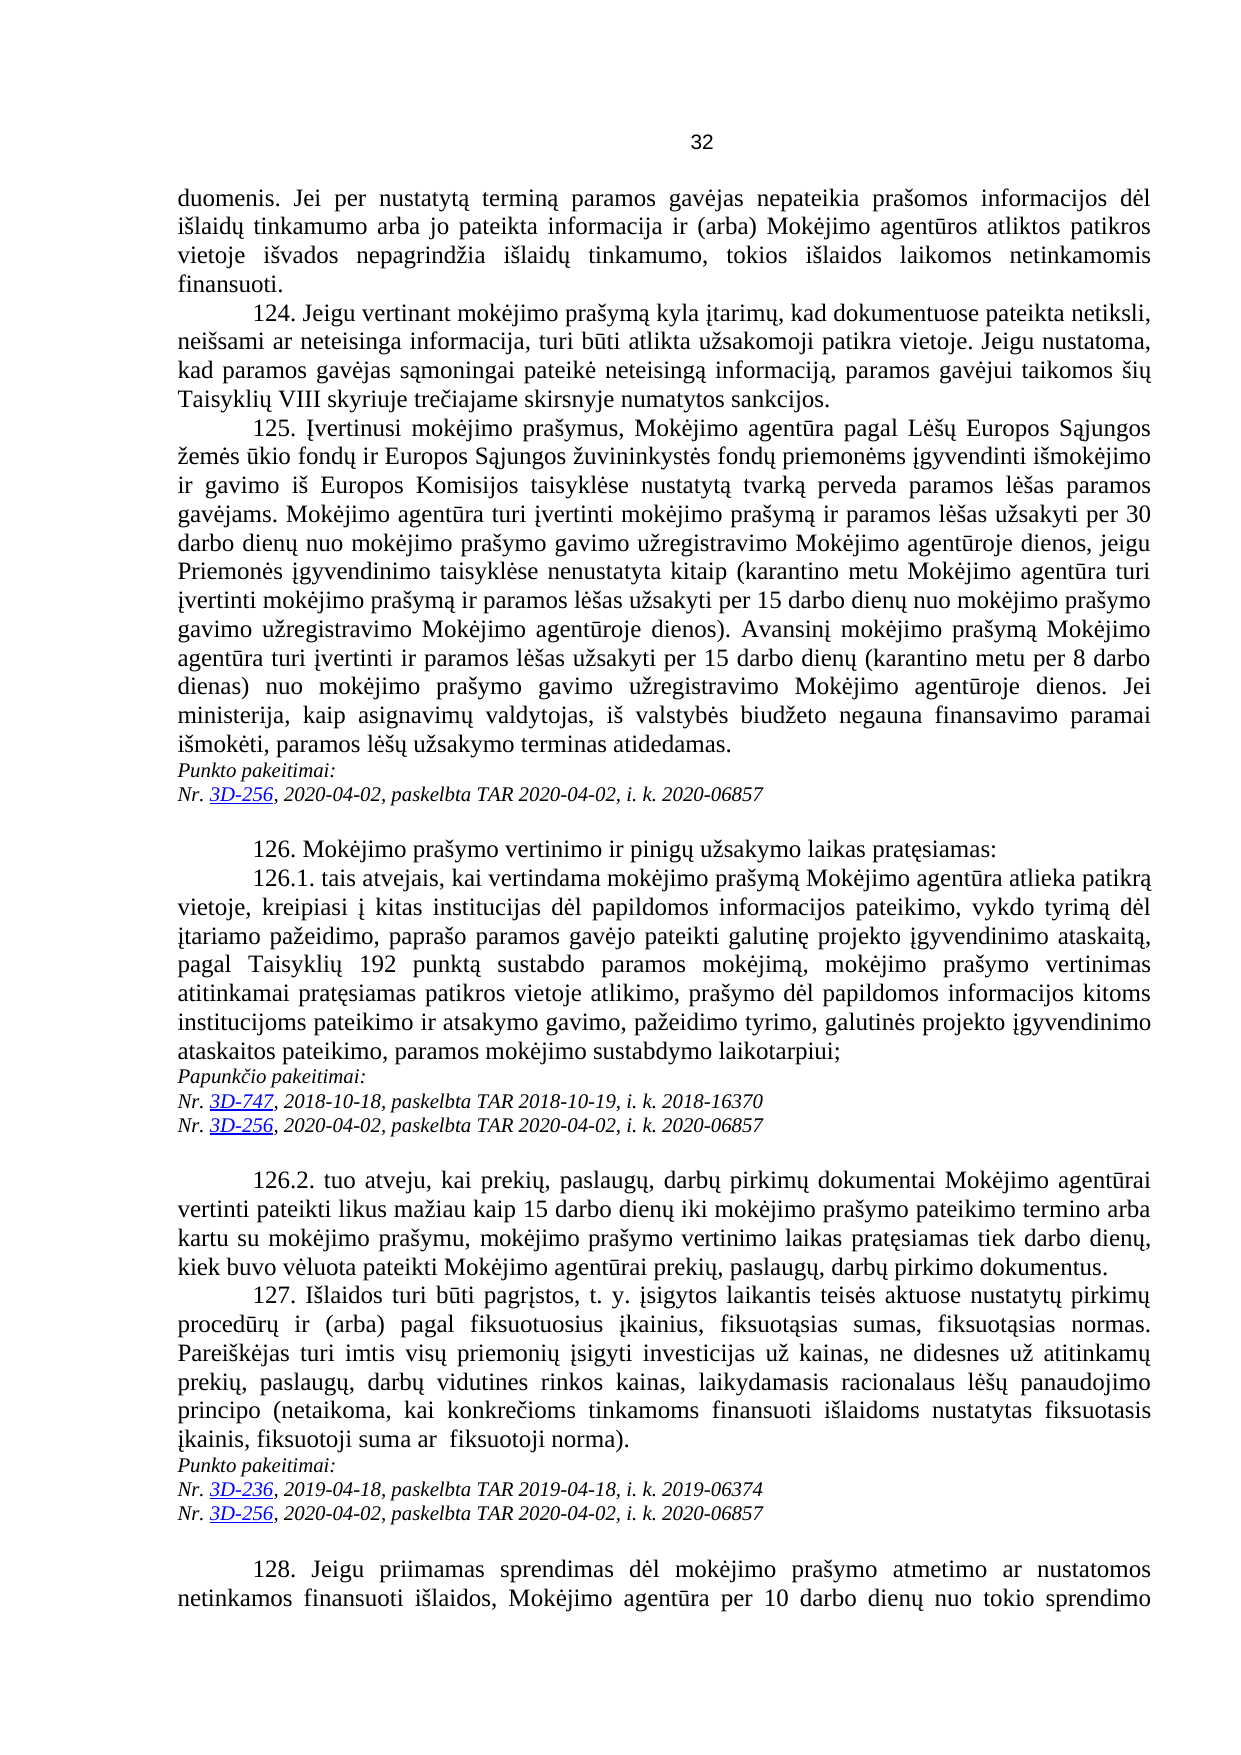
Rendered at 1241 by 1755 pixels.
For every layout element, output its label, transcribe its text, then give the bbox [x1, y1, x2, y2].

text Nr. 3D-256, 2020-04-02, paskelbta TAR 2020-04-02, i. k. 2020-06857 [177, 1113, 1152, 1137]
text Nr. 3D-747, 2018-10-18, paskelbta TAR 2018-10-19, i. k. 2018-16370 [177, 1088, 1152, 1113]
text Papunkčio pakeitimai: [177, 1064, 1152, 1088]
text Nr. 3D-256, 2020-04-02, paskelbta TAR 2020-04-02, i. k. 2020-06857 [177, 1501, 1152, 1525]
text 128. Jeigu priimamas sprendimas dėl mokėjimo prašymo atmetimo ar nustatomos netinkamos finansuoti išlaidos, Mokėjimo agentūra per 10 darbo dienų nuo tokio sprendimo [177, 1554, 1152, 1611]
text 125. Įvertinusi mokėjimo prašymus, Mokėjimo agentūra pagal Lėšų Europos Sąjungos žemės ūkio fondų ir Europos Sąjungos žuvininkystės fondų priemonėms įgyvendinti išmokėjimo ir gavimo iš Europos Komisijos taisyklėse nustatytą tvarką perveda paramos lėšas paramos gavėjams. Mokėjimo agentūra turi įvertinti mokėjimo prašymą ir paramos lėšas užsakyti per 30 darbo dienų nuo mokėjimo prašymo gavimo užregistravimo Mokėjimo agentūroje dienos, jeigu Priemonės įgyvendinimo taisyklėse nenustatyta kitaip (karantino metu Mokėjimo agentūra turi įvertinti mokėjimo prašymą ir paramos lėšas užsakyti per 15 darbo dienų nuo mokėjimo prašymo gavimo užregistravimo Mokėjimo agentūroje dienos). Avansinį mokėjimo prašymą Mokėjimo agentūra turi įvertinti ir paramos lėšas užsakyti per 15 darbo dienų (karantino metu per 8 darbo dienas) nuo mokėjimo prašymo gavimo užregistravimo Mokėjimo agentūroje dienos. Jei ministerija, kaip asignavimų valdytojas, iš valstybės biudžeto negauna finansavimo paramai išmokėti, paramos lėšų užsakymo terminas atidedamas. [177, 413, 1152, 758]
text 126. Mokėjimo prašymo vertinimo ir pinigų užsakymo laikas pratęsiamas: [177, 834, 1152, 863]
text 127. Išlaidos turi būti pagrįstos, t. y. įsigytos laikantis teisės aktuose nustatytų pirkimų procedūrų ir (arba) pagal fiksuotuosius įkainius, fiksuotąsias sumas, fiksuotąsias normas. Pareiškėjas turi imtis visų priemonių įsigyti investicijas už kainas, ne didesnes už atitinkamų prekių, paslaugų, darbų vidutines rinkos kainas, laikydamasis racionalaus lėšų panaudojimo principo (netaikoma, kai konkrečioms tinkamoms finansuoti išlaidoms nustatytas fiksuotasis įkainis, fiksuotoji suma ar fiksuotoji norma). [177, 1280, 1152, 1453]
text 126.2. tuo atveju, kai prekių, paslaugų, darbų pirkimų dokumentai Mokėjimo agentūrai vertinti pateikti likus mažiau kaip 15 darbo dienų iki mokėjimo prašymo pateikimo termino arba kartu su mokėjimo prašymu, mokėjimo prašymo vertinimo laikas pratęsiamas tiek darbo dienų, kiek buvo vėluota pateikti Mokėjimo agentūrai prekių, paslaugų, darbų pirkimo dokumentus. [177, 1165, 1152, 1280]
text 126.1. tais atvejais, kai vertindama mokėjimo prašymą Mokėjimo agentūra atlieka patikrą vietoje, kreipiasi į kitas institucijas dėl papildomos informacijos pateikimo, vykdo tyrimą dėl įtariamo pažeidimo, paprašo paramos gavėjo pateikti galutinę projekto įgyvendinimo ataskaitą, pagal Taisyklių 192 punktą sustabdo paramos mokėjimą, mokėjimo prašymo vertinimas atitinkamai pratęsiamas patikros vietoje atlikimo, prašymo dėl papildomos informacijos kitoms institucijoms pateikimo ir atsakymo gavimo, pažeidimo tyrimo, galutinės projekto įgyvendinimo ataskaitos pateikimo, paramos mokėjimo sustabdymo laikotarpiui; [177, 863, 1152, 1064]
text Nr. 3D-236, 2019-04-18, paskelbta TAR 2019-04-18, i. k. 2019-06374 [177, 1477, 1152, 1501]
text Punkto pakeitimai: [177, 1453, 1152, 1477]
text Nr. 3D-256, 2020-04-02, paskelbta TAR 2020-04-02, i. k. 2020-06857 [177, 782, 1152, 806]
text 124. Jeigu vertinant mokėjimo prašymą kyla įtarimų, kad dokumentuose pateikta netiksli, neišsami ar neteisinga informacija, turi būti atlikta užsakomoji patikra vietoje. Jeigu nustatoma, kad paramos gavėjas sąmoningai pateikė neteisingą informaciją, paramos gavėjui taikomos šių Taisyklių VIII skyriuje trečiajame skirsnyje numatytos sankcijos. [177, 298, 1152, 413]
text duomenis. Jei per nustatytą terminą paramos gavėjas nepateikia prašomos informacijos dėl išlaidų tinkamumo arba jo pateikta informacija ir (arba) Mokėjimo agentūros atliktos patikros vietoje išvados nepagrindžia išlaidų tinkamumo, tokios išlaidos laikomos netinkamomis finansuoti. [177, 183, 1152, 298]
text Punkto pakeitimai: [177, 758, 1152, 782]
